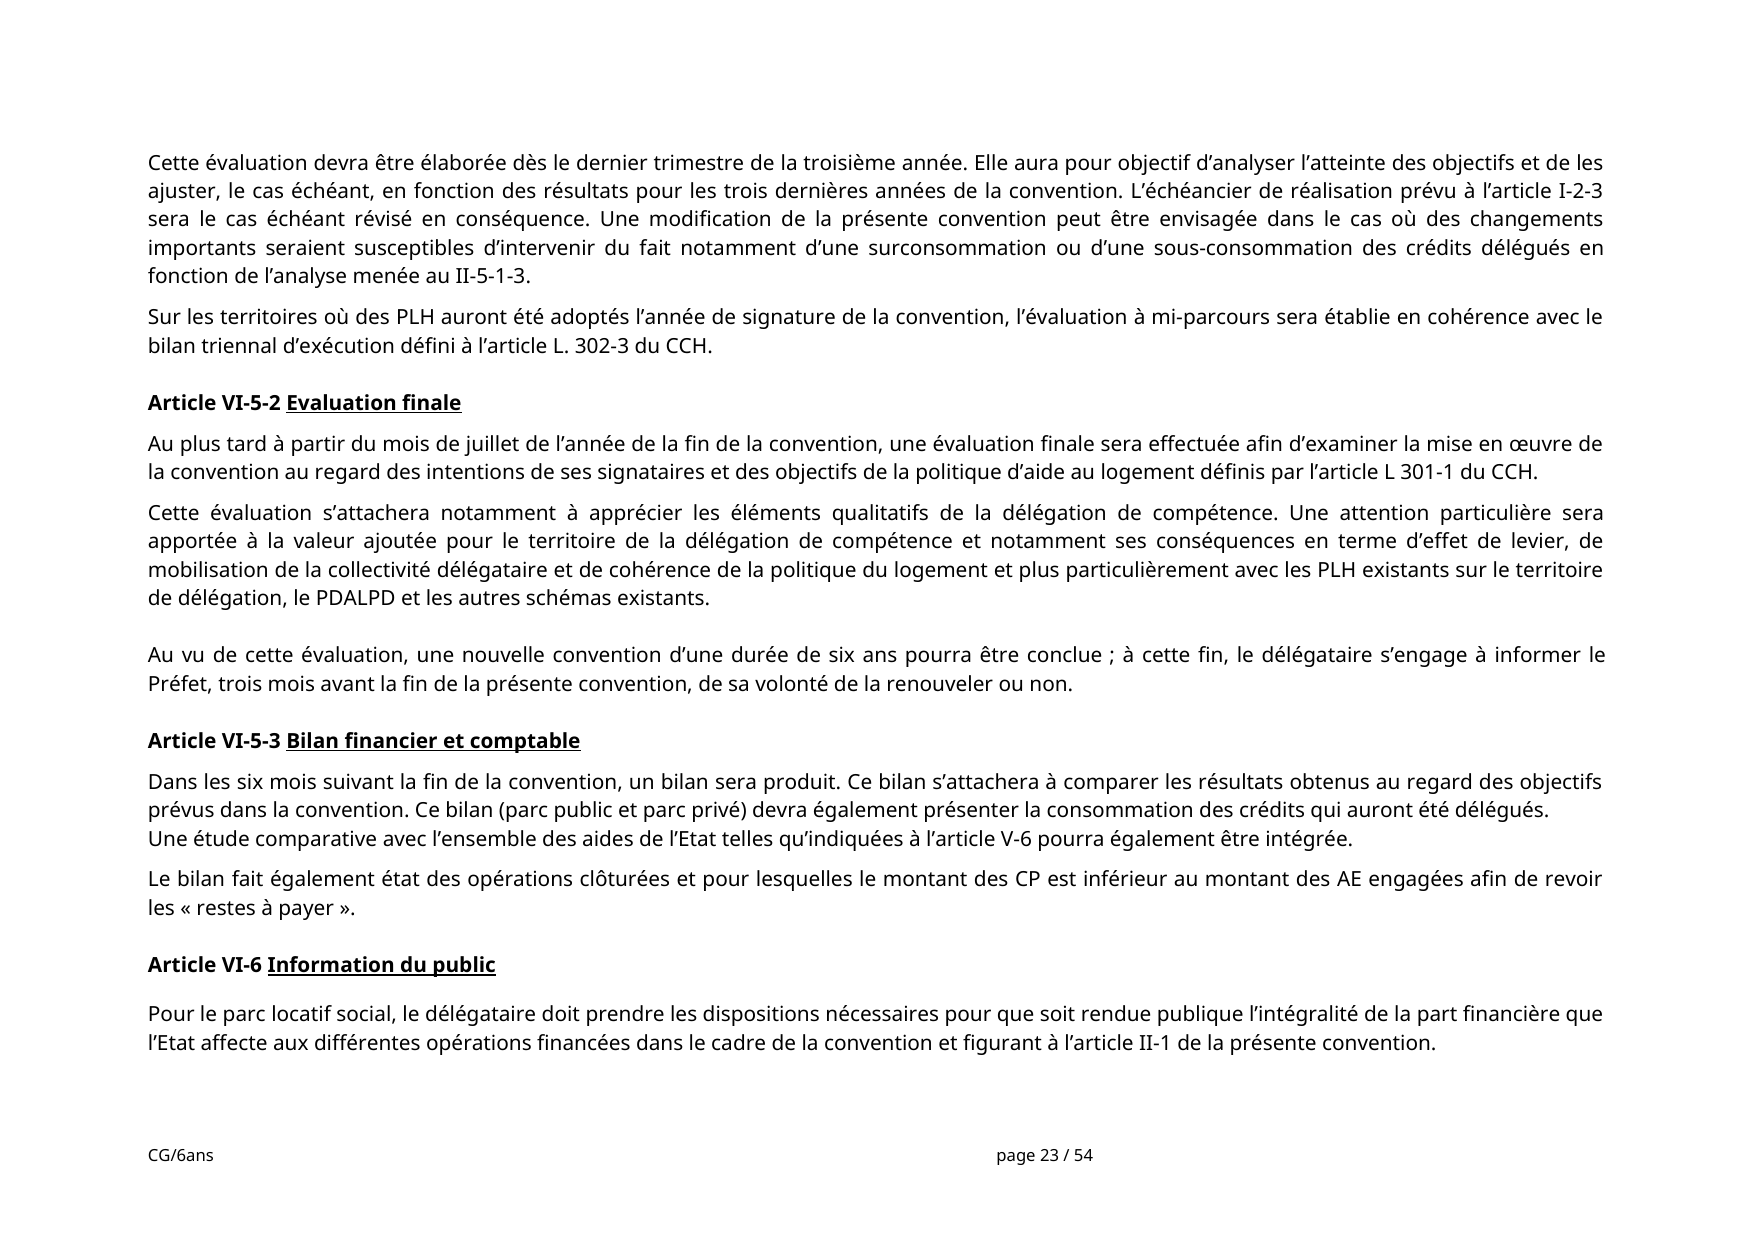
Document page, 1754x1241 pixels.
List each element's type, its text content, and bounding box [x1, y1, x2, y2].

text Le bilan fait également état des opérations clôturées et pour lesquelles le montant des CP est inférieur au montant des AE engagées afin de revoir les « restes à payer ». [148, 864, 1606, 921]
text Article VI-5-2 Evaluation finale [148, 388, 1606, 416]
text Cette évaluation devra être élaborée dès le dernier trimestre de la troisième année. Elle aura pour objectif d’analyser l’atteinte des objectifs et de les ajuster, le cas échéant, en fonction des résultats pour les trois dernières années de la convention. L’échéancier de réalisation prévu à l’article I-2-3 sera le cas échéant révisé en conséquence. Une modification de la présente convention peut être envisagée dans le cas où des changements importants seraient susceptibles d’intervenir du fait notamment d’une surconsommation ou d’une sous-consommation des crédits délégués en fonction de l’analyse menée au II-5-1-3. [148, 148, 1606, 290]
text Sur les territoires où des PLH auront été adoptés l’année de signature de la convention, l’évaluation à mi-parcours sera établie en cohérence avec le bilan triennal d’exécution défini à l’article L. 302-3 du CCH. [148, 302, 1606, 359]
text Article VI-5-3 Bilan financier et comptable [148, 726, 1606, 754]
text Au plus tard à partir du mois de juillet de l’année de la fin de la convention, une évaluation finale sera effectuée afin d’examiner la mise en œuvre de la convention au regard des intentions de ses signataires et des objectifs de la politique d’aide au logement définis par l’article L 301-1 du CCH. [148, 429, 1606, 486]
text Une étude comparative avec l’ensemble des aides de l’Etat telles qu’indiquées à l’article V-6 pourra également être intégrée. [148, 824, 1606, 852]
text Cette évaluation s’attachera notamment à apprécier les éléments qualitatifs de la délégation de compétence. Une attention particulière sera apportée à la valeur ajoutée pour le territoire de la délégation de compétence et notamment ses conséquences en terme d’effet de levier, de mobilisation de la collectivité délégataire et de cohérence de la politique du logement et plus particulièrement avec les PLH existants sur le territoire de délégation, le PDALPD et les autres schémas existants. [148, 498, 1606, 612]
subtitle Article VI-6 Information du public [148, 950, 1606, 979]
subtitle Au vu de cette évaluation, une nouvelle convention d’une durée de six ans pourra être conclue ; à cette fin, le délégataire s’engage à informer le Préfet, trois mois avant la fin de la présente convention, de sa volonté de la renouveler ou non. [148, 640, 1606, 697]
text Pour le parc locatif social, le délégataire doit prendre les dispositions nécessaires pour que soit rendue publique l’intégralité de la part financière que l’Etat affecte aux différentes opérations financées dans le cadre de la convention et figurant à l’article II-1 de la présente convention. [148, 999, 1606, 1056]
text Dans les six mois suivant la fin de la convention, un bilan sera produit. Ce bilan s’attachera à comparer les résultats obtenus au regard des objectifs prévus dans la convention. Ce bilan (parc public et parc privé) devra également présenter la consommation des crédits qui auront été délégués. [148, 767, 1606, 824]
